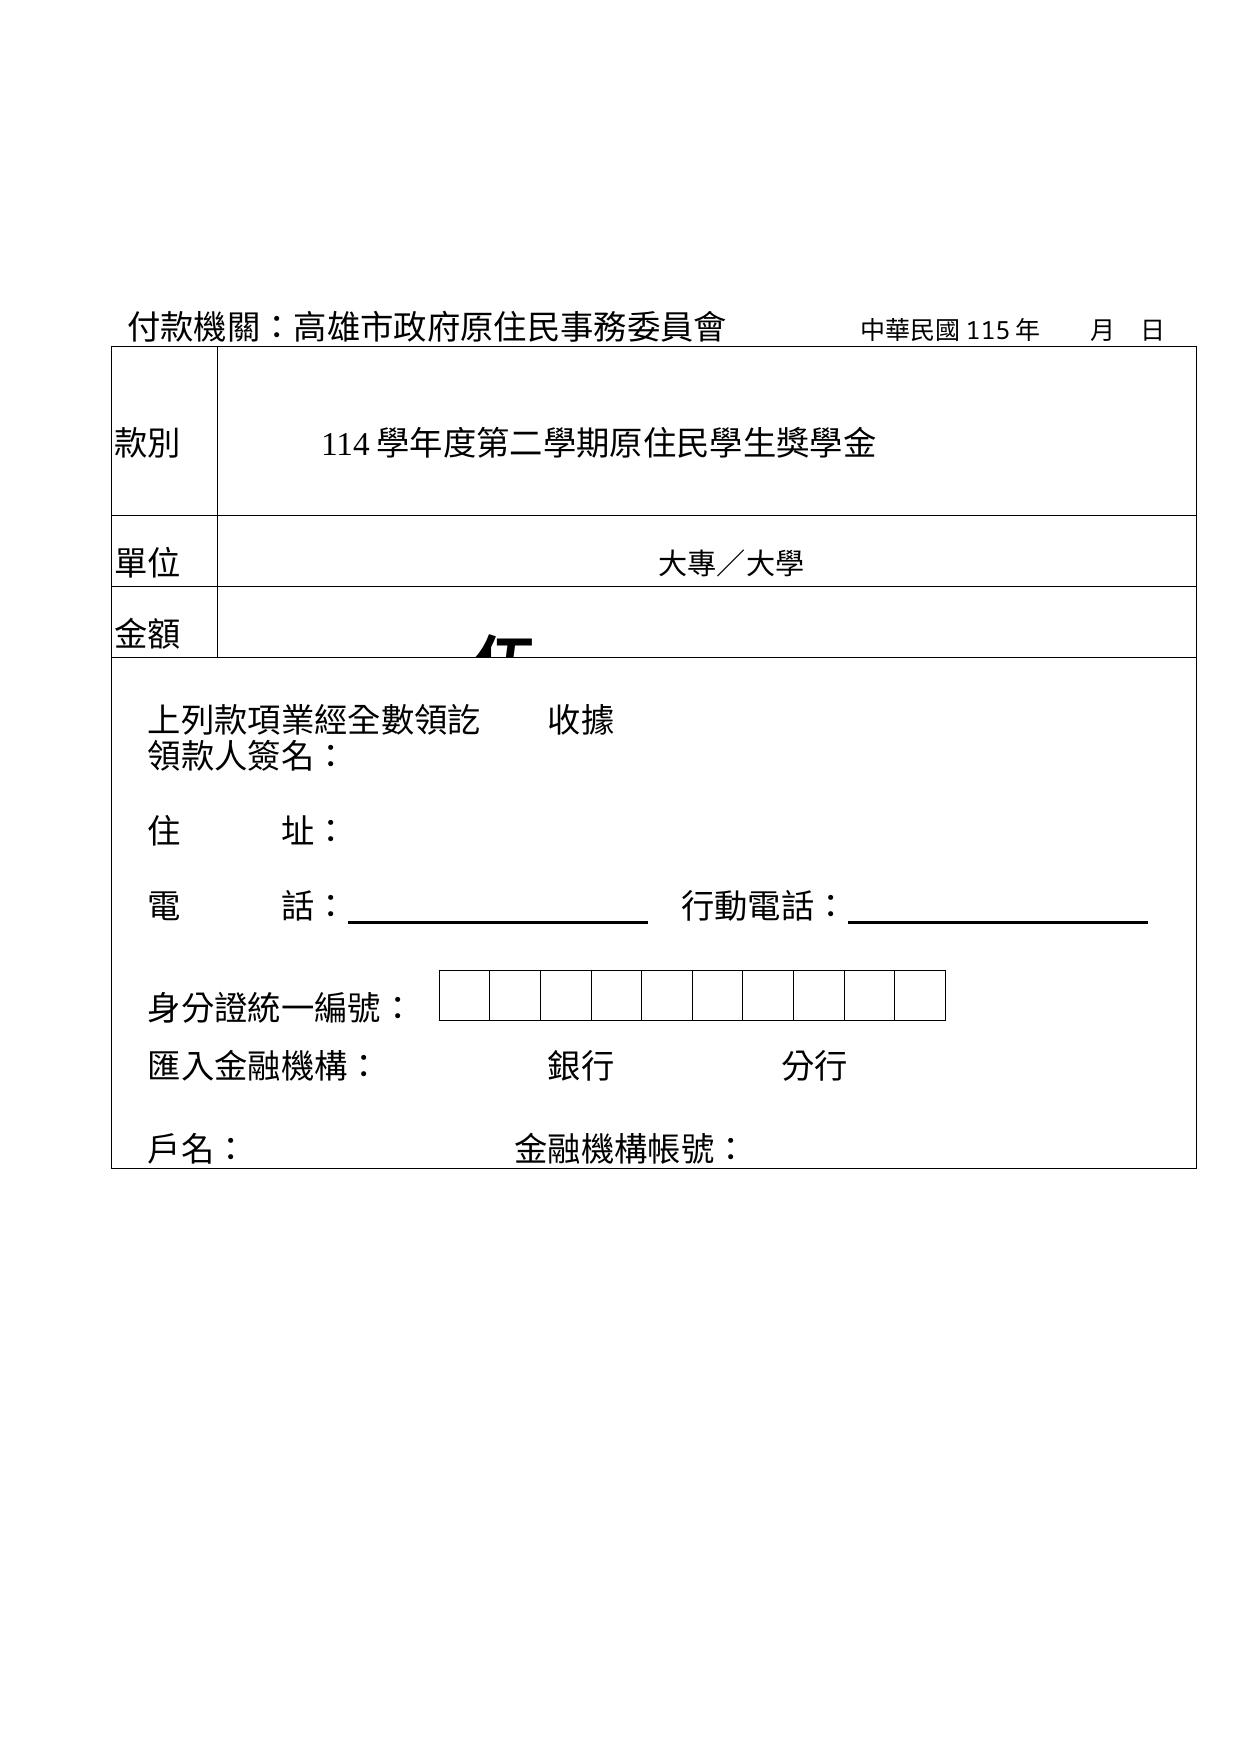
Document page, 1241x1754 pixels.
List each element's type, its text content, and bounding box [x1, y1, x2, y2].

table_cell 大專／大學 [218, 516, 1196, 586]
table_header [541, 971, 591, 1020]
table_header [490, 971, 540, 1020]
table_header [693, 971, 742, 1020]
table_cell 上列款項業經全數領訖 收據 領款人簽名： 住 址： 電 話： 行動電話： 身分證統一編號： 匯入金融機構： 銀行 分行 戶名： 金融機構帳號： [112, 658, 1196, 1168]
table_cell 金額 [112, 587, 217, 657]
table_header 114學年度第二學期原住民學生獎學金 [218, 347, 1196, 515]
table_header [642, 971, 692, 1020]
table_cell 單位 [112, 516, 217, 586]
table_header [743, 971, 793, 1020]
table_header [845, 971, 894, 1020]
text 付款機關：高雄市政府原住民事務委員會 中華民國115年 月 日 [75, 283, 1165, 346]
table_cell 新台幣 X 萬 伍 仟 X 佰 X 拾 X 元正 [218, 587, 1196, 657]
table_header [895, 971, 945, 1020]
table_header [592, 971, 641, 1020]
table_header 款別 [112, 347, 217, 515]
table_header [794, 971, 844, 1020]
table_header [440, 971, 489, 1020]
